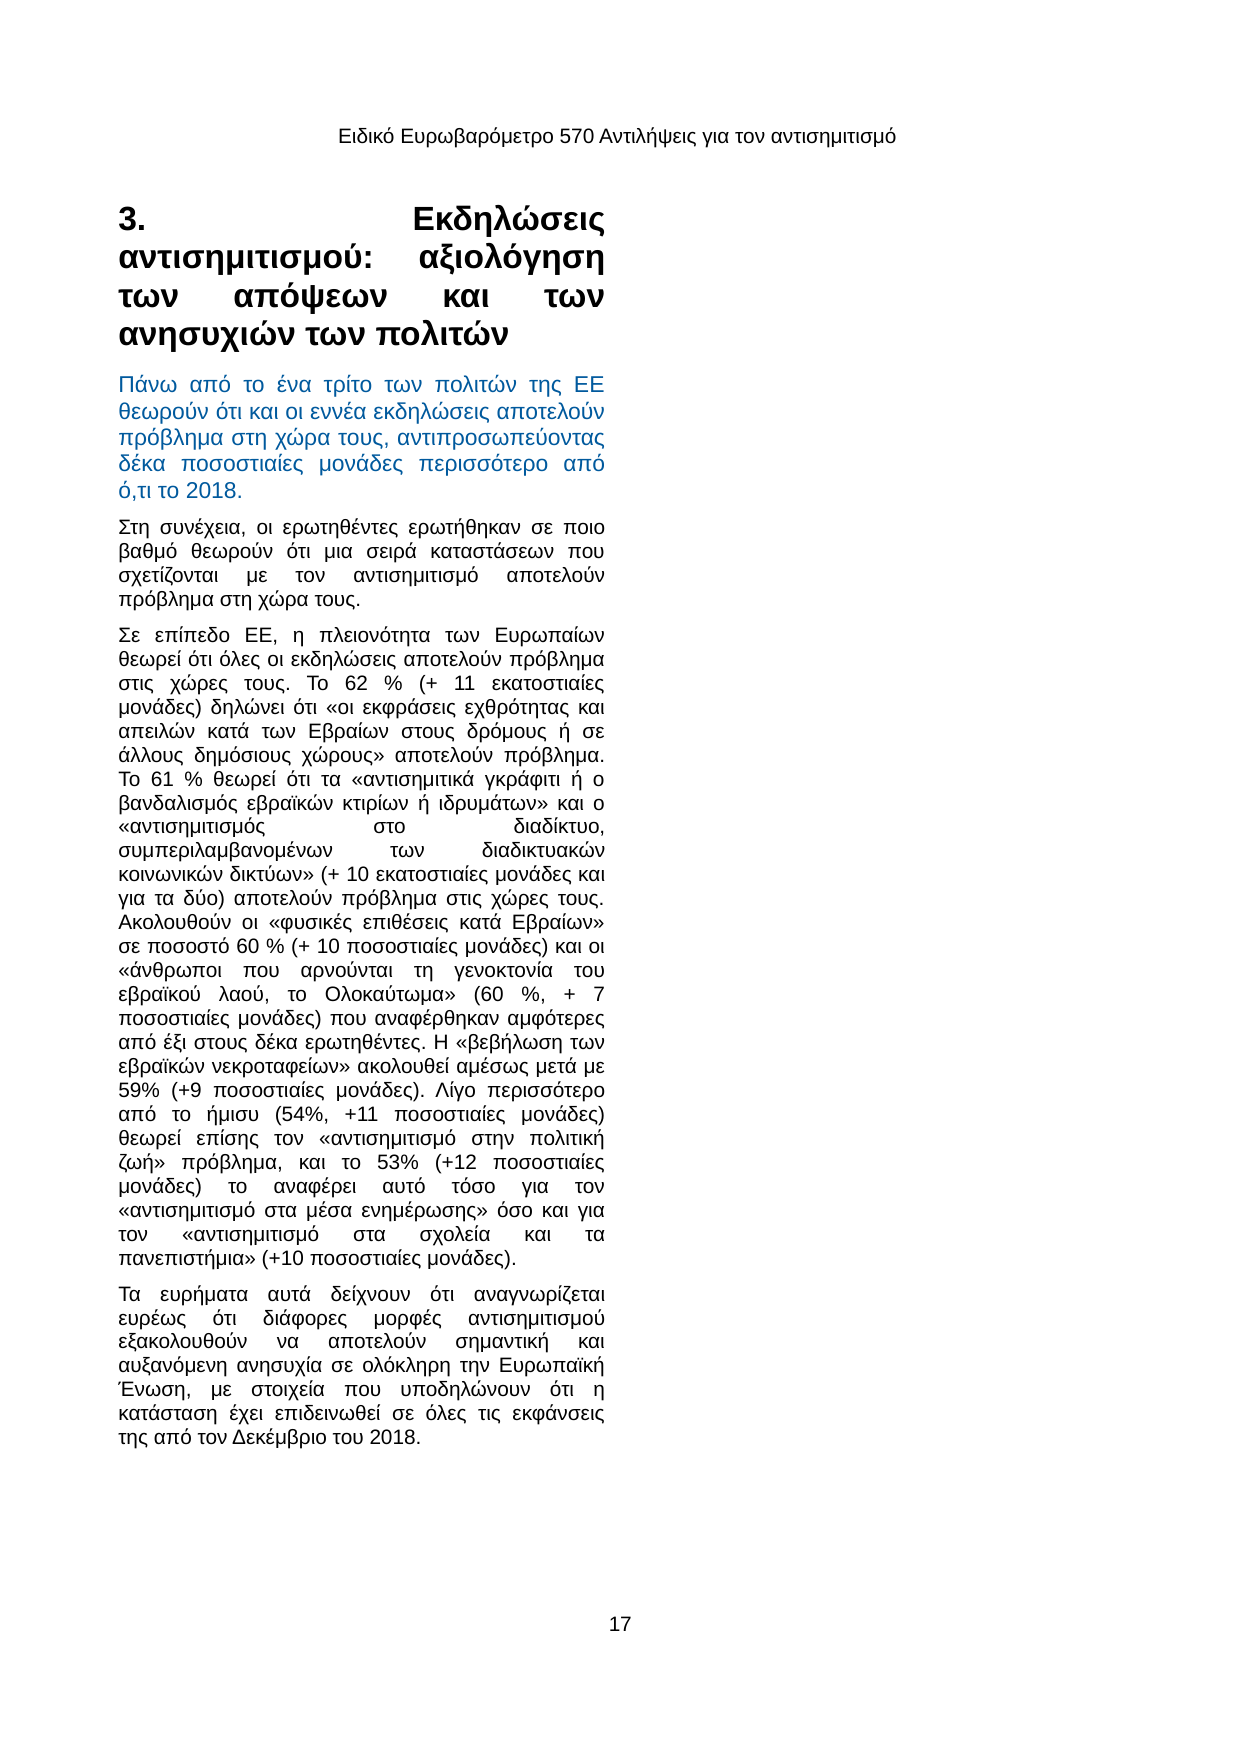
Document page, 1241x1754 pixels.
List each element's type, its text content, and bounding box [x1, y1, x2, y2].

text Πάνω από το ένα τρίτο των πολιτών της ΕΕ θεωρούν ότι και οι εννέα εκδηλώσεις αποτελούν πρόβλημα στη χώρα τους, αντιπροσωπεύοντας δέκα ποσοστιαίες μονάδες περισσότερο από ό,τι το 2018. [118, 371, 605, 503]
text Τα ευρήματα αυτά δείχνουν ότι αναγνωρίζεται ευρέως ότι διάφορες μορφές αντισημιτισμού εξακολουθούν να αποτελούν σημαντική και αυξανόμενη ανησυχία σε ολόκληρη την Ευρωπαϊκή Ένωση, με στοιχεία που υποδηλώνουν ότι η κατάσταση έχει επιδεινωθεί σε όλες τις εκφάνσεις της από τον Δεκέμβριο του 2018. [118, 1281, 605, 1449]
subtitle 3. Εκδηλώσεις αντισημιτισμού: αξιολόγηση των απόψεων και των ανησυχιών των πολιτών [118, 198, 605, 353]
text Στη συνέχεια, οι ερωτηθέντες ερωτήθηκαν σε ποιο βαθμό θεωρούν ότι μια σειρά καταστάσεων που σχετίζονται με τον αντισημιτισμό αποτελούν πρόβλημα στη χώρα τους. [118, 515, 605, 611]
text Σε επίπεδο ΕΕ, η πλειονότητα των Ευρωπαίων θεωρεί ότι όλες οι εκδηλώσεις αποτελούν πρόβλημα στις χώρες τους. Το 62 % (+ 11 εκατοστιαίες μονάδες) δηλώνει ότι «οι εκφράσεις εχθρότητας και απειλών κατά των Εβραίων στους δρόμους ή σε άλλους δημόσιους χώρους» αποτελούν πρόβλημα. Το 61 % θεωρεί ότι τα «αντισημιτικά γκράφιτι ή ο βανδαλισμός εβραϊκών κτιρίων ή ιδρυμάτων» και ο «αντισημιτισμός στο διαδίκτυο, συμπεριλαμβανομένων των διαδικτυακών κοινωνικών δικτύων» (+ 10 εκατοστιαίες μονάδες και για τα δύο) αποτελούν πρόβλημα στις χώρες τους. Ακολουθούν οι «φυσικές επιθέσεις κατά Εβραίων» σε ποσοστό 60 % (+ 10 ποσοστιαίες μονάδες) και οι «άνθρωποι που αρνούνται τη γενοκτονία του εβραϊκού λαού, το Ολοκαύτωμα» (60 %, + 7 ποσοστιαίες μονάδες) που αναφέρθηκαν αμφότερες από έξι στους δέκα ερωτηθέντες. Η «βεβήλωση των εβραϊκών νεκροταφείων» ακολουθεί αμέσως μετά με 59% (+9 ποσοστιαίες μονάδες). Λίγο περισσότερο από το ήμισυ (54%, +11 ποσοστιαίες μονάδες) θεωρεί επίσης τον «αντισημιτισμό στην πολιτική ζωή» πρόβλημα, και το 53% (+12 ποσοστιαίες μονάδες) το αναφέρει αυτό τόσο για τον «αντισημιτισμό στα μέσα ενημέρωσης» όσο και για τον «αντισημιτισμό στα σχολεία και τα πανεπιστήμια» (+10 ποσοστιαίες μονάδες). [118, 623, 605, 1269]
